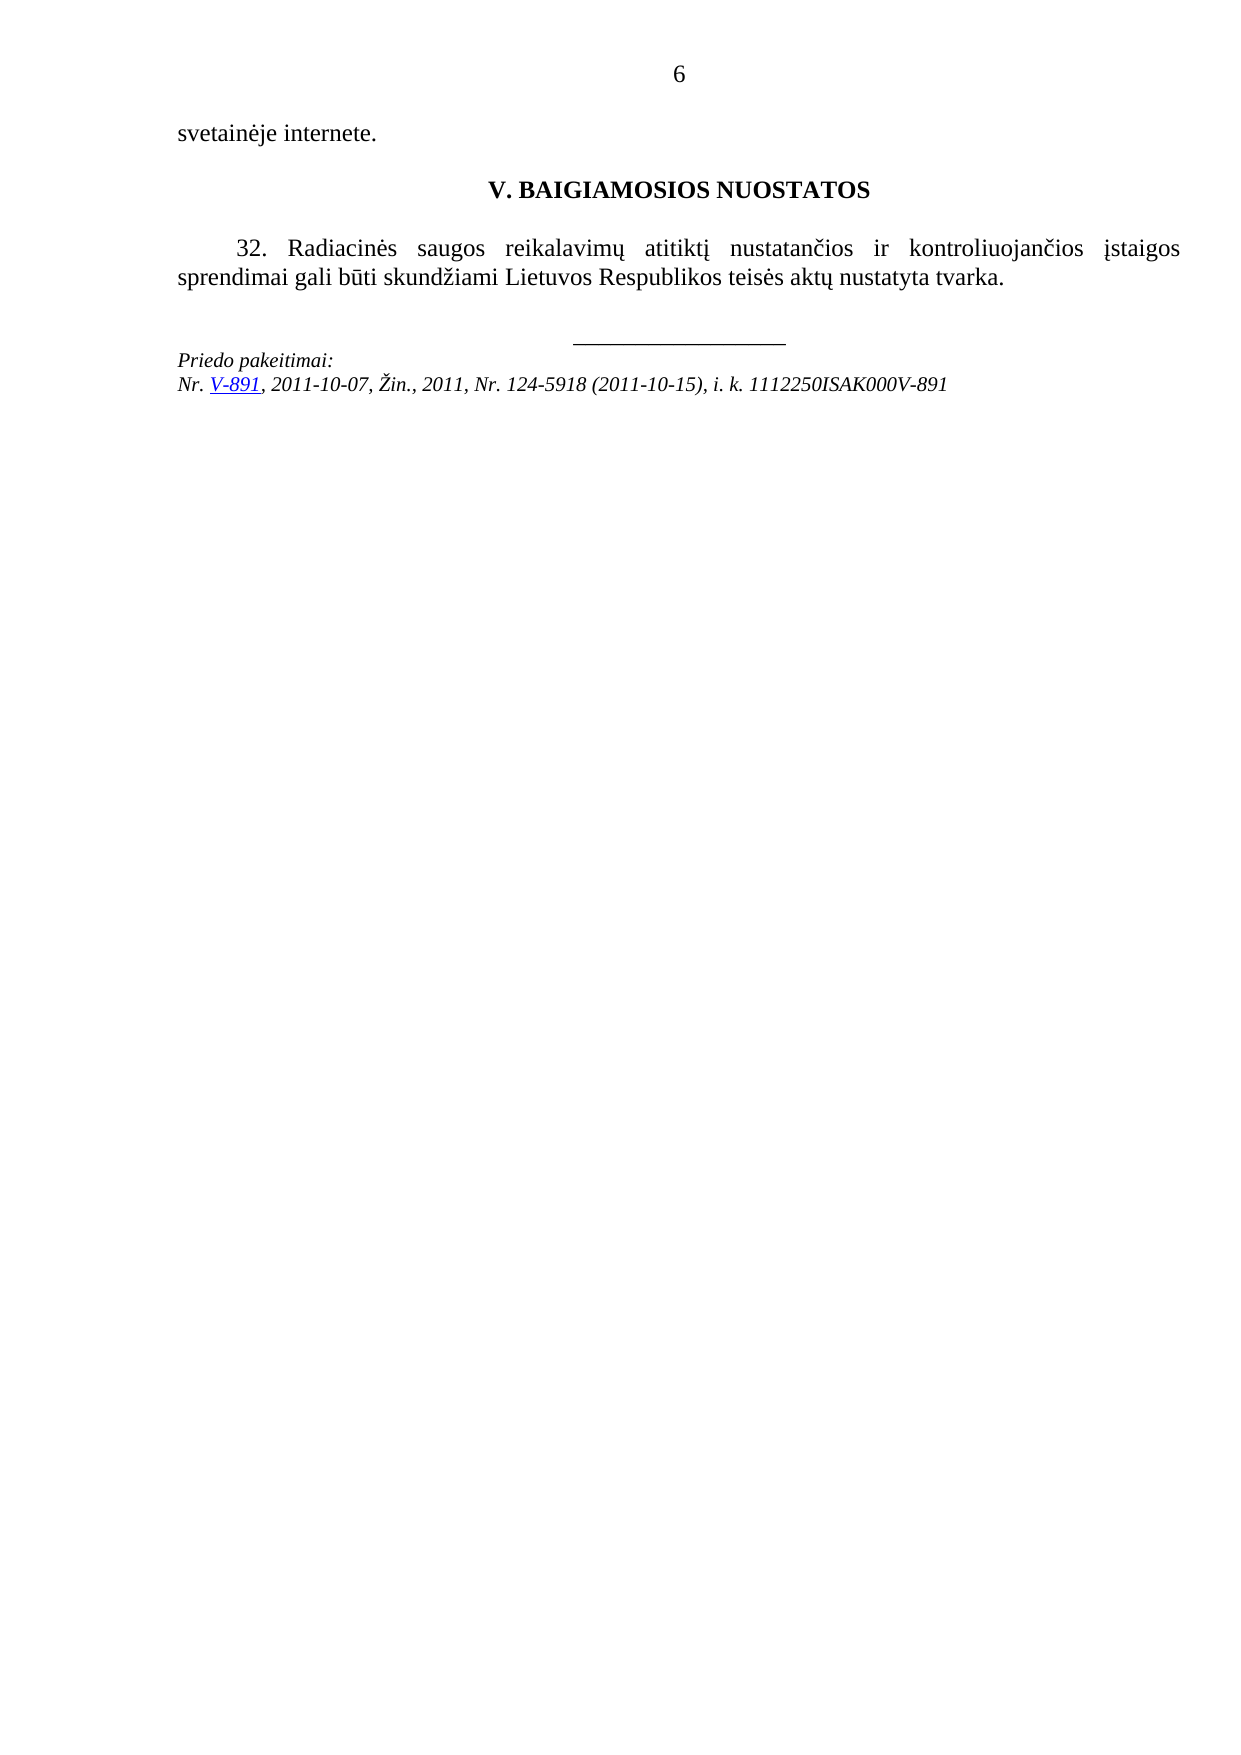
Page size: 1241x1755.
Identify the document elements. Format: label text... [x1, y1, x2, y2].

text _________________ [177, 319, 1181, 348]
text V. Baigiamosios nuostatos [177, 176, 1181, 204]
text svetainėje internete. [177, 118, 1181, 147]
text Nr. V-891, 2011-10-07, Žin., 2011, Nr. 124-5918 (2011-10-15), i. k. 1112250ISAK000V-891 [177, 372, 1181, 396]
text 32. Radiacinės saugos reikalavimų atitiktį nustatančios ir kontroliuojančios įstaigos sprendimai gali būti skundžiami Lietuvos Respublikos teisės aktų nustatyta tvarka. [177, 233, 1181, 291]
text Priedo pakeitimai: [177, 348, 1181, 372]
